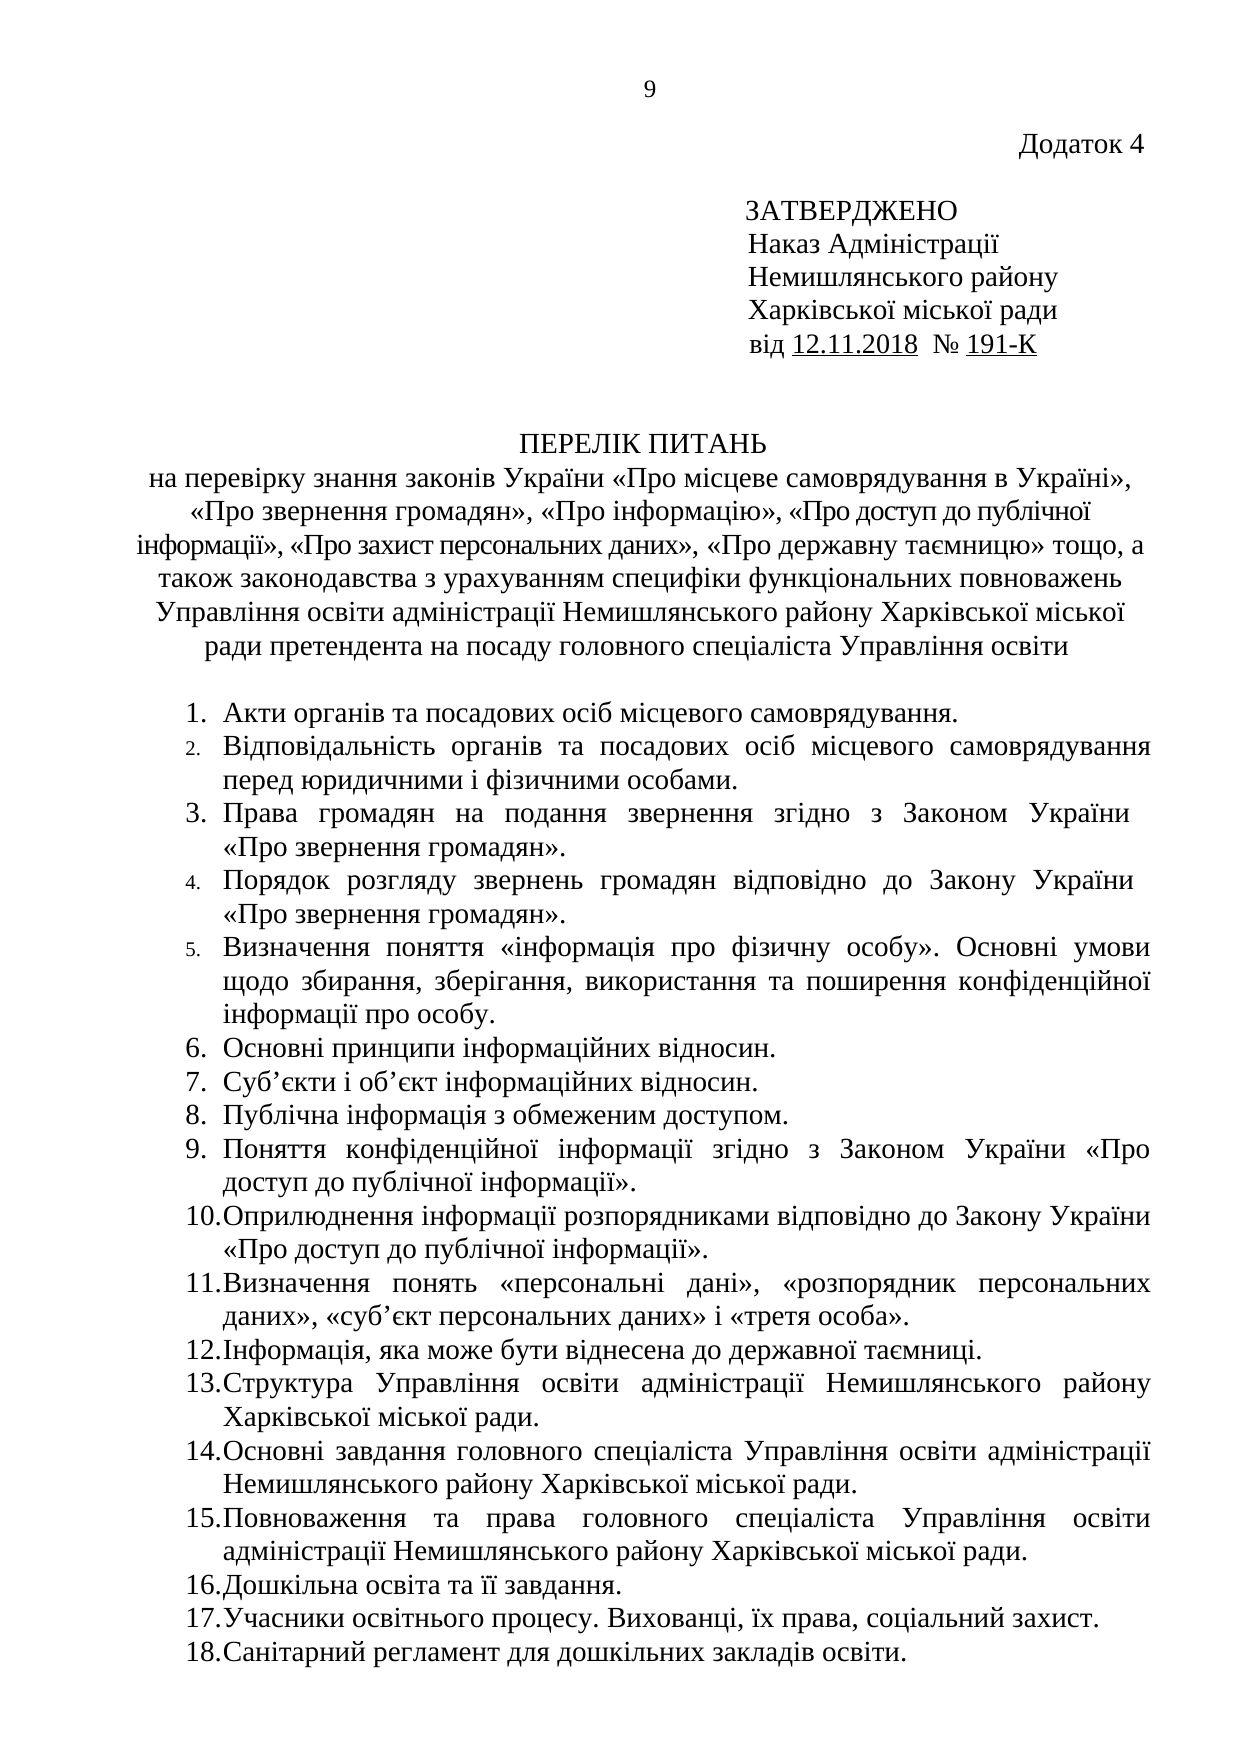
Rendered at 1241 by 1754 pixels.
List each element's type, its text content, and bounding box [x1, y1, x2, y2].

text від 12.11.2018 № 191-К [590, 326, 1152, 359]
text ЗАТВЕРДЖЕНО [664, 194, 1096, 227]
list Відповідальність органів та посадових осіб місцевого самоврядування перед юридичними і фізичними особами. [185, 728, 1152, 795]
text Наказ Адміністрації Немишлянського району Харківської міської ради [748, 227, 1096, 326]
list Порядок розгляду звернень громадян відповідно до Закону України «Про звернення громадян». [185, 862, 1152, 929]
list Інформація, яка може бути віднесена до державної таємниці. [185, 1332, 1152, 1366]
list Повноваження та права головного спеціаліста Управління освіти адміністрації Немишлянського району Харківської міської ради. [185, 1500, 1152, 1567]
list Поняття конфіденційної інформації згідно з Законом України «Про доступ до публічної інформації». [185, 1131, 1152, 1198]
list Акти органів та посадових осіб місцевого самоврядування. [185, 695, 1152, 728]
list Учасники освітнього процесу. Вихованці, їх права, соціальний захист. [185, 1600, 1152, 1634]
text Додаток 4 [516, 127, 1152, 160]
list Права громадян на подання звернення згідно з Законом України «Про звернення громадян». [185, 795, 1152, 862]
list Структура Управління освіти адміністрації Немишлянського району Харківської міської ради. [185, 1366, 1152, 1433]
list Оприлюднення інформації розпорядниками відповідно до Закону України «Про доступ до публічної інформації». [185, 1198, 1152, 1265]
list Визначення понять «персональні дані», «розпорядник персональних даних», «суб’єкт персональних даних» і «третя особа». [185, 1265, 1152, 1332]
list Основні принципи інформаційних відносин. [185, 1030, 1152, 1064]
text ПЕРЕЛІК ПИТАНЬ [148, 426, 1145, 460]
list Дошкільна освіта та її завдання. [185, 1567, 1152, 1600]
list Суб’єкти і об’єкт інформаційних відносин. [185, 1064, 1152, 1097]
list Визначення поняття «інформація про фізичну особу». Основні умови щодо збирання, зберігання, використання та поширення конфіденційної інформації про особу. [185, 929, 1152, 1030]
list Публічна інформація з обмеженим доступом. [185, 1097, 1152, 1131]
text на перевірку знання законів України «Про місцеве самоврядування в Україні», «Про звернення громадян», «Про інформацію», «Про доступ до публічної інформації», «Про захист персональних даних», «Про державну таємницю» тощо, а також законодавства з урахуванням специфіки функціональних повноважень Управління освіти адміністрації Немишлянського району Харківської міської ради претендента на посаду головного спеціаліста Управління освіти [129, 460, 1152, 661]
list Санітарний регламент для дошкільних закладів освіти. [185, 1634, 1152, 1667]
list Основні завдання головного спеціаліста Управління освіти адміністрації Немишлянського району Харківської міської ради. [185, 1433, 1152, 1500]
